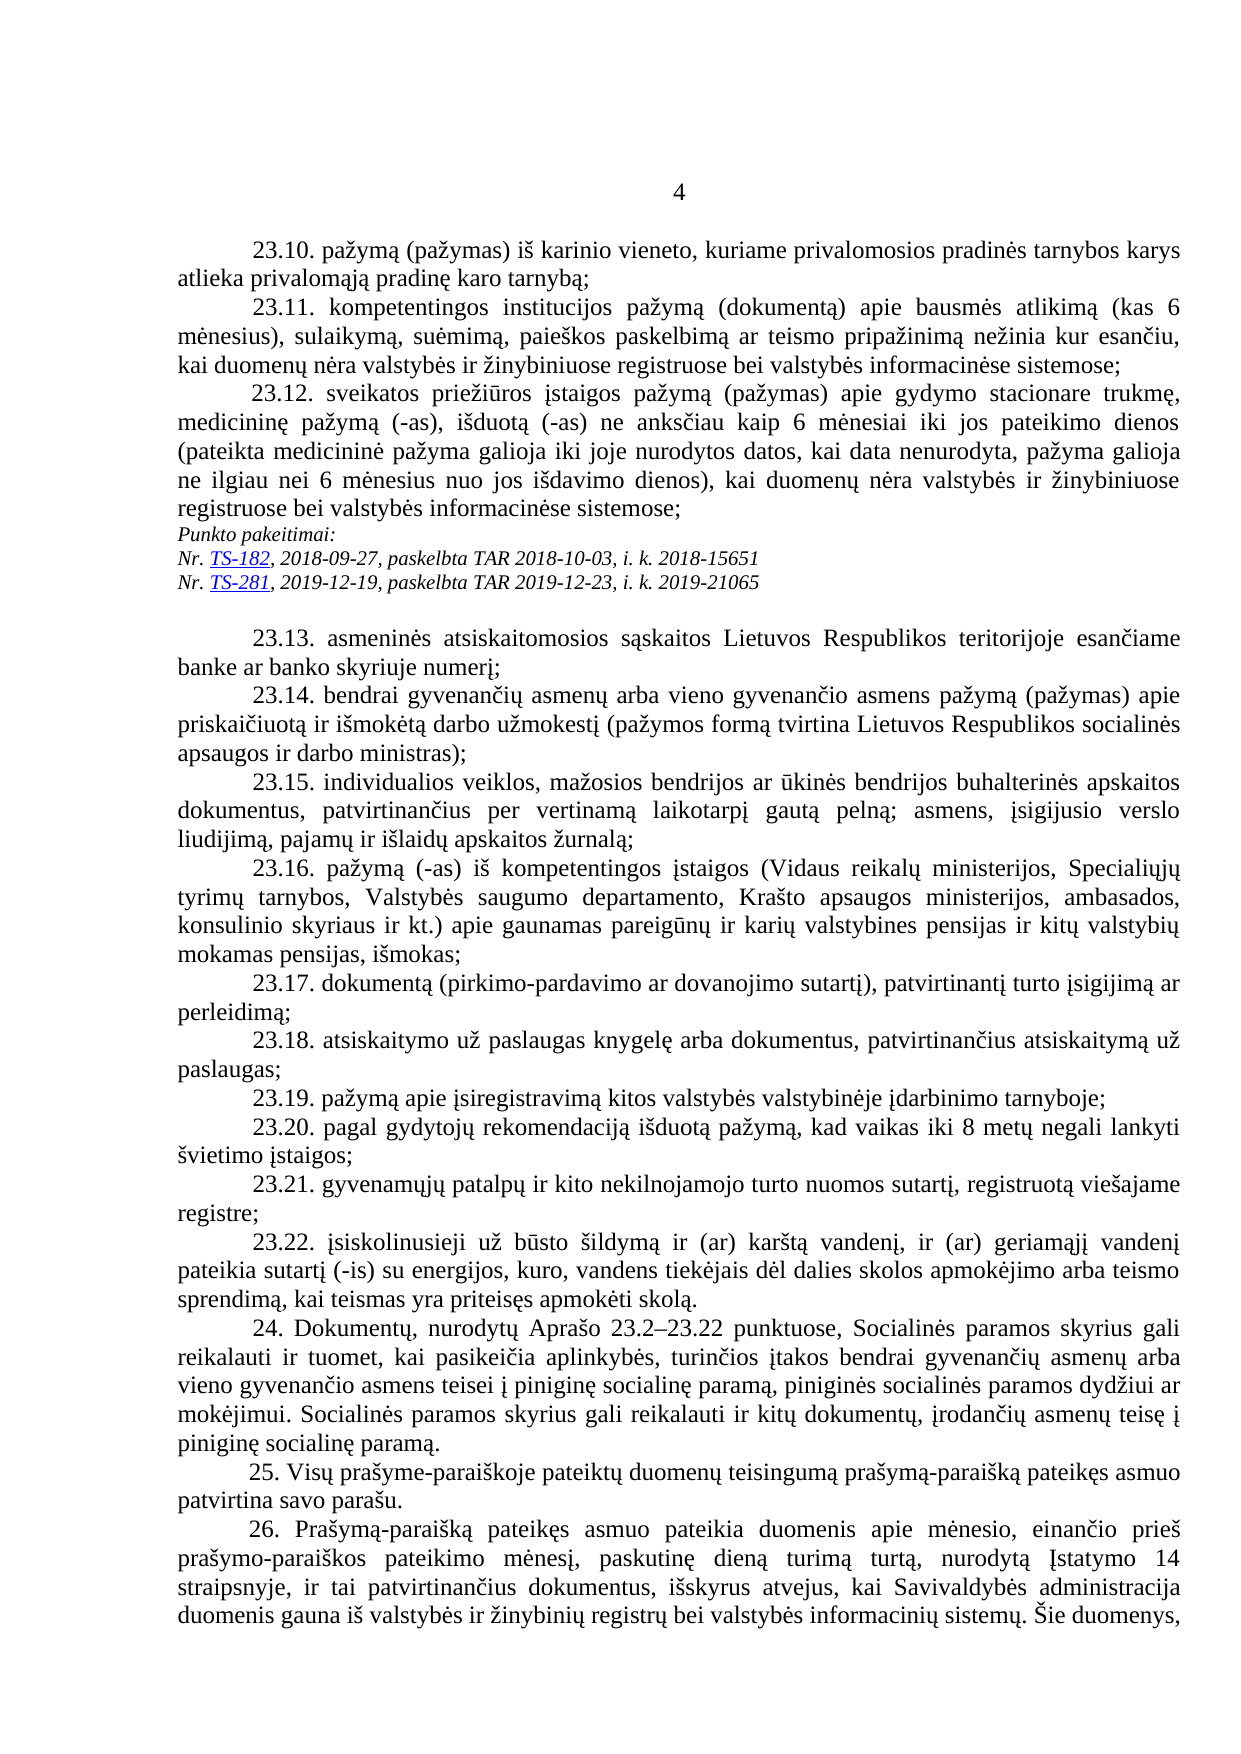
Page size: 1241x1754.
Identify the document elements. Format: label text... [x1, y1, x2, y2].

text Nr. TS-182, 2018-09-27, paskelbta TAR 2018-10-03, i. k. 2018-15651 [177, 546, 1181, 570]
text 23.10. pažymą (pažymas) iš karinio vieneto, kuriame privalomosios pradinės tarnybos karys atlieka privalomąją pradinę karo tarnybą; [177, 235, 1181, 292]
text 23.19. pažymą apie įsiregistravimą kitos valstybės valstybinėje įdarbinimo tarnyboje; [177, 1083, 1181, 1112]
text 23.13. asmeninės atsiskaitomosios sąskaitos Lietuvos Respublikos teritorijoje esančiame banke ar banko skyriuje numerį; [177, 623, 1181, 681]
text Punkto pakeitimai: [177, 522, 1181, 546]
text 23.18. atsiskaitymo už paslaugas knygelę arba dokumentus, patvirtinančius atsiskaitymą už paslaugas; [177, 1026, 1181, 1083]
text 23.12. sveikatos priežiūros įstaigos pažymą (pažymas) apie gydymo stacionare trukmę, medicininę pažymą (-as), išduotą (-as) ne anksčiau kaip 6 mėnesiai iki jos pateikimo dienos (pateikta medicininė pažyma galioja iki joje nurodytos datos, kai data nenurodyta, pažyma galioja ne ilgiau nei 6 mėnesius nuo jos išdavimo dienos), kai duomenų nėra valstybės ir žinybiniuose registruose bei valstybės informacinėse sistemose; [177, 378, 1181, 522]
text 23.17. dokumentą (pirkimo-pardavimo ar dovanojimo sutartį), patvirtinantį turto įsigijimą ar perleidimą; [177, 968, 1181, 1026]
text 23.21. gyvenamųjų patalpų ir kito nekilnojamojo turto nuomos sutartį, registruotą viešajame registre; [177, 1169, 1181, 1227]
text Nr. TS-281, 2019-12-19, paskelbta TAR 2019-12-23, i. k. 2019-21065 [177, 570, 1181, 594]
text 23.20. pagal gydytojų rekomendaciją išduotą pažymą, kad vaikas iki 8 metų negali lankyti švietimo įstaigos; [177, 1112, 1181, 1169]
text 23.15. individualios veiklos, mažosios bendrijos ar ūkinės bendrijos buhalterinės apskaitos dokumentus, patvirtinančius per vertinamą laikotarpį gautą pelną; asmens, įsigijusio verslo liudijimą, pajamų ir išlaidų apskaitos žurnalą; [177, 767, 1181, 853]
text 23.22. įsiskolinusieji už būsto šildymą ir (ar) karštą vandenį, ir (ar) geriamąjį vandenį pateikia sutartį (-is) su energijos, kuro, vandens tiekėjais dėl dalies skolos apmokėjimo arba teismo sprendimą, kai teismas yra priteisęs apmokėti skolą. [177, 1227, 1181, 1313]
text 23.16. pažymą (-as) iš kompetentingos įstaigos (Vidaus reikalų ministerijos, Specialiųjų tyrimų tarnybos, Valstybės saugumo departamento, Krašto apsaugos ministerijos, ambasados, konsulinio skyriaus ir kt.) apie gaunamas pareigūnų ir karių valstybines pensijas ir kitų valstybių mokamas pensijas, išmokas; [177, 853, 1181, 968]
text 25. Visų prašyme-paraiškoje pateiktų duomenų teisingumą prašymą-paraišką pateikęs asmuo patvirtina savo parašu. [177, 1457, 1181, 1514]
text 24. Dokumentų, nurodytų Aprašo 23.2–23.22 punktuose, Socialinės paramos skyrius gali reikalauti ir tuomet, kai pasikeičia aplinkybės, turinčios įtakos bendrai gyvenančių asmenų arba vieno gyvenančio asmens teisei į piniginę socialinę paramą, piniginės socialinės paramos dydžiui ar mokėjimui. Socialinės paramos skyrius gali reikalauti ir kitų dokumentų, įrodančių asmenų teisę į piniginę socialinę paramą. [177, 1313, 1181, 1457]
text 23.14. bendrai gyvenančių asmenų arba vieno gyvenančio asmens pažymą (pažymas) apie priskaičiuotą ir išmokėtą darbo užmokestį (pažymos formą tvirtina Lietuvos Respublikos socialinės apsaugos ir darbo ministras); [177, 681, 1181, 767]
text 26. Prašymą-paraišką pateikęs asmuo pateikia duomenis apie mėnesio, einančio prieš prašymo-paraiškos pateikimo mėnesį, paskutinę dieną turimą turtą, nurodytą Įstatymo 14 straipsnyje, ir tai patvirtinančius dokumentus, išskyrus atvejus, kai Savivaldybės administracija duomenis gauna iš valstybės ir žinybinių registrų bei valstybės informacinių sistemų. Šie duomenys, [177, 1514, 1181, 1629]
text 23.11. kompetentingos institucijos pažymą (dokumentą) apie bausmės atlikimą (kas 6 mėnesius), sulaikymą, suėmimą, paieškos paskelbimą ar teismo pripažinimą nežinia kur esančiu, kai duomenų nėra valstybės ir žinybiniuose registruose bei valstybės informacinėse sistemose; [177, 292, 1181, 378]
